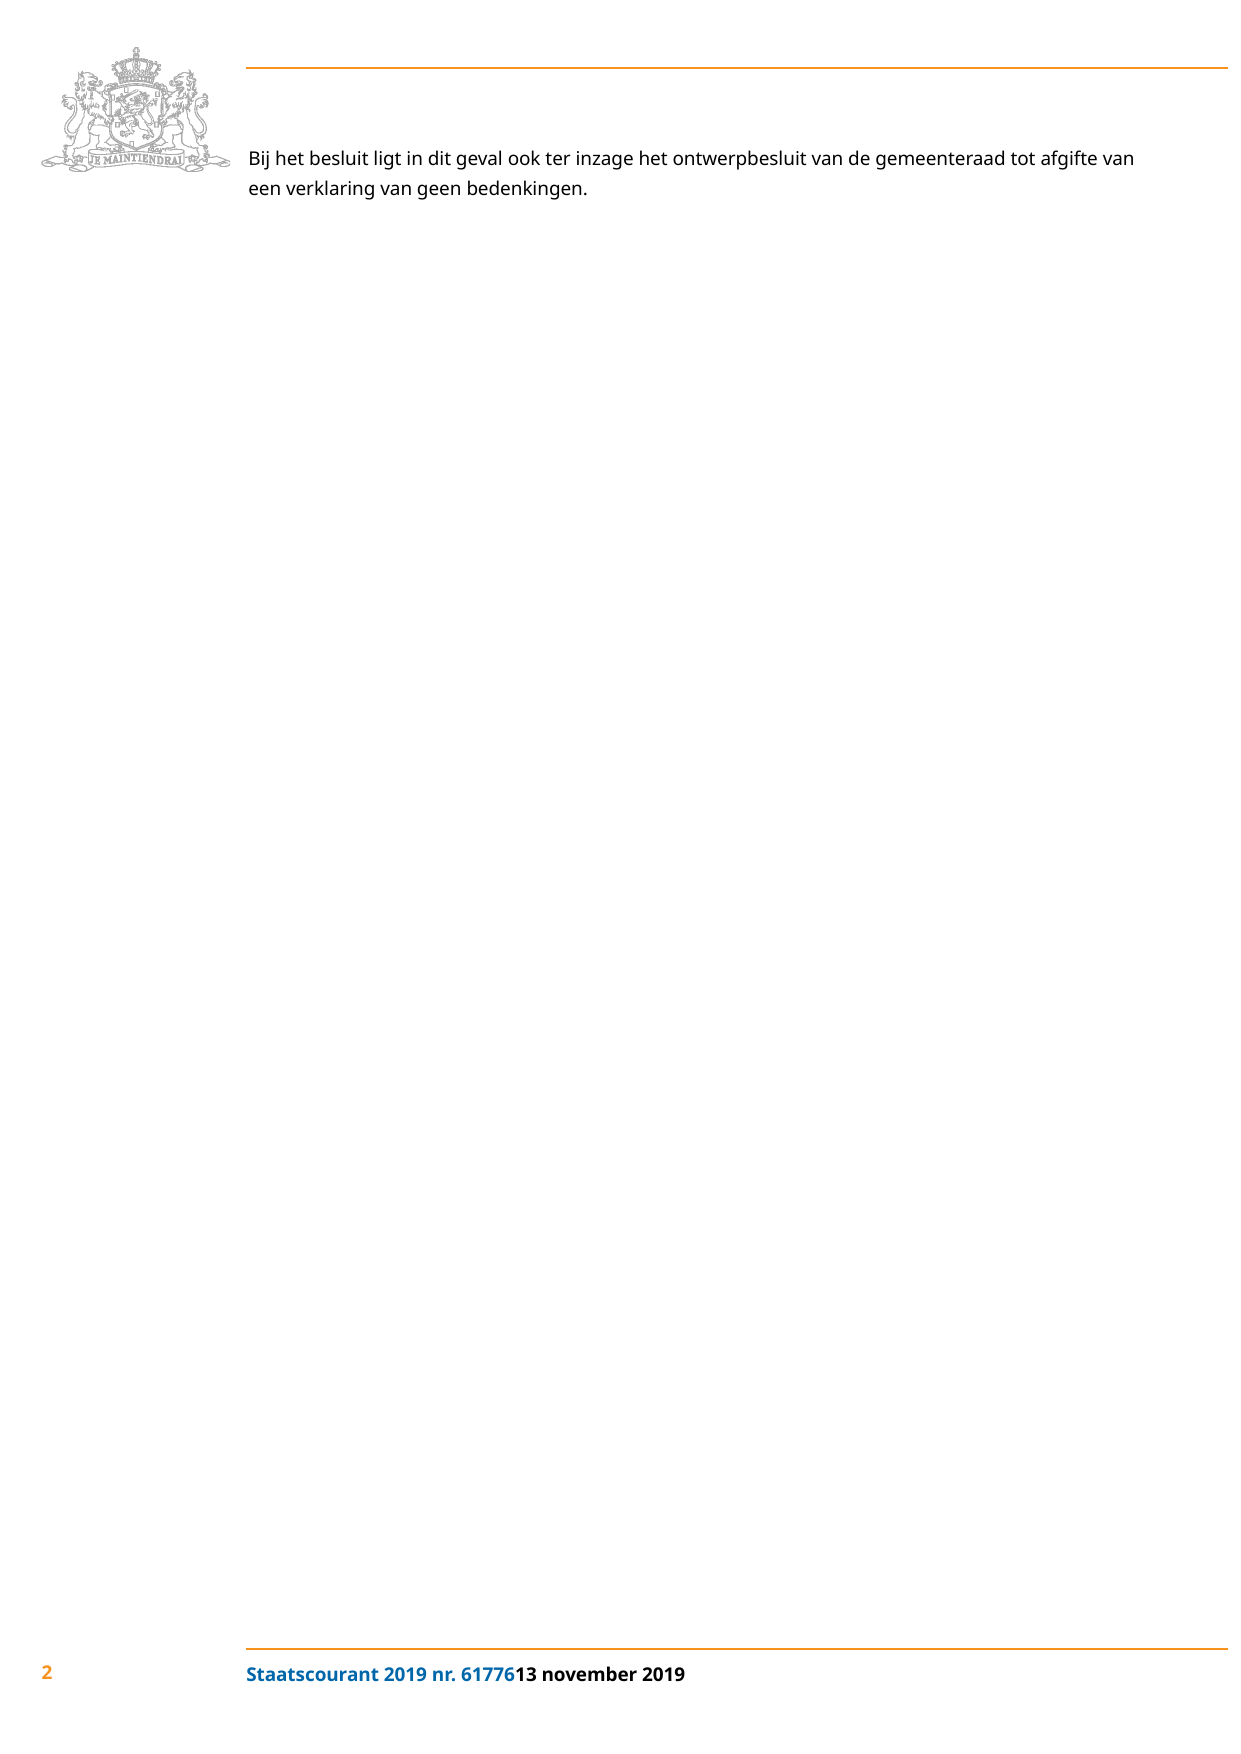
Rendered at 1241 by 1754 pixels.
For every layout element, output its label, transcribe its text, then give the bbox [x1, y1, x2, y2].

text Bij het besluit ligt in dit geval ook ter inzage het ontwerpbesluit van de gemeenteraad tot afgifte van een verklaring van geen bedenkingen. [248, 145, 1152, 201]
picture [41, 47, 231, 172]
